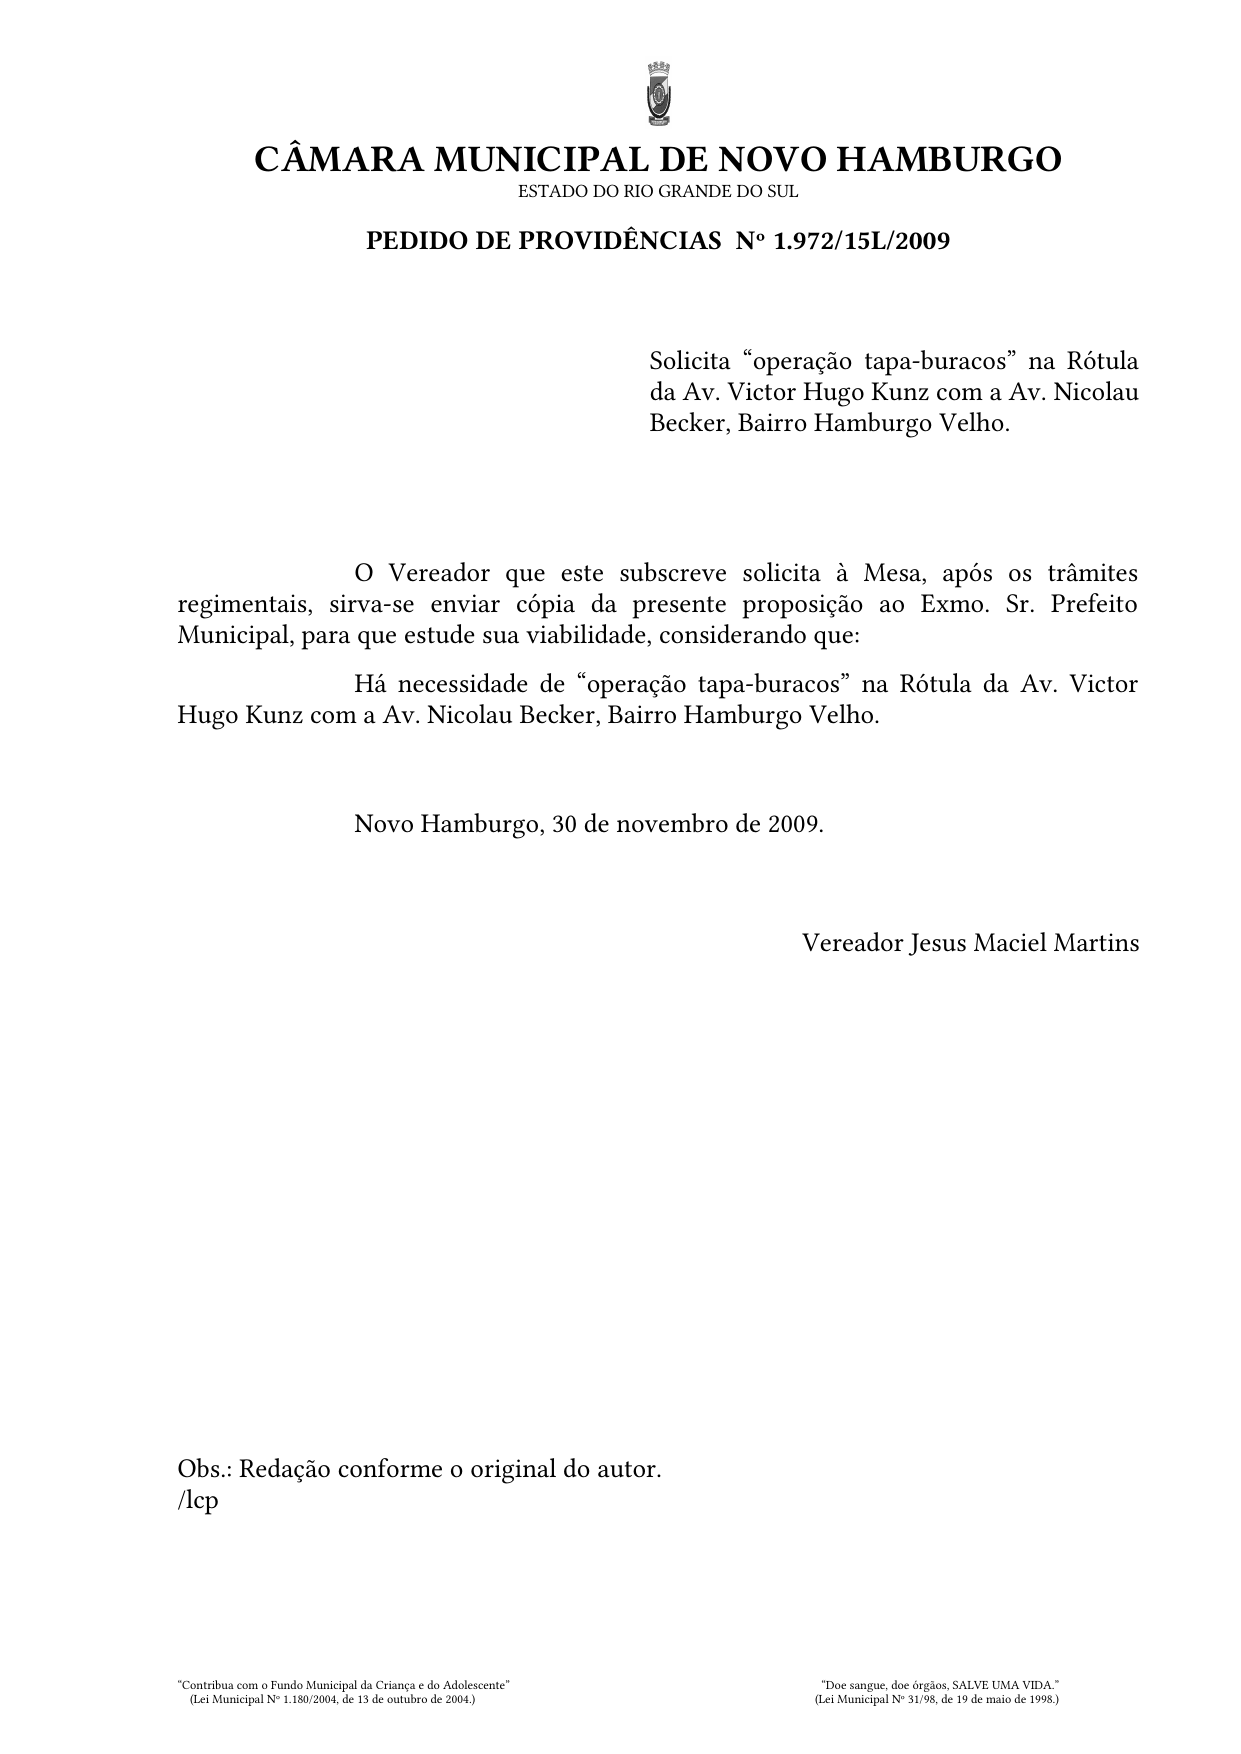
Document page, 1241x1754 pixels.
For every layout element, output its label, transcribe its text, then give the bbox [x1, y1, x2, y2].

text /lcp [177, 1484, 1140, 1515]
text O Vereador que este subscreve solicita à Mesa, após os trâmites regimentais, sirva-se enviar cópia da presente proposição ao Exmo. Sr. Prefeito Municipal, para que estude sua viabilidade, considerando que: [177, 557, 1140, 650]
text PEDIDO DE PROVIDÊNCIAS Nº 1.972/15L/2009 [177, 226, 1140, 256]
text Solicita “operação tapa-buracos” na Rótula da Av. Victor Hugo Kunz com a Av. Nicolau Becker, Bairro Hamburgo Velho. [649, 345, 1140, 438]
text Obs.: Redação conforme o original do autor. [177, 1453, 1140, 1484]
text Novo Hamburgo, 30 de novembro de 2009. [177, 808, 1140, 839]
text Há necessidade de “operação tapa-buracos” na Rótula da Av. Victor Hugo Kunz com a Av. Nicolau Becker, Bairro Hamburgo Velho. [177, 668, 1140, 730]
text Vereador Jesus Maciel Martins [177, 927, 1140, 958]
